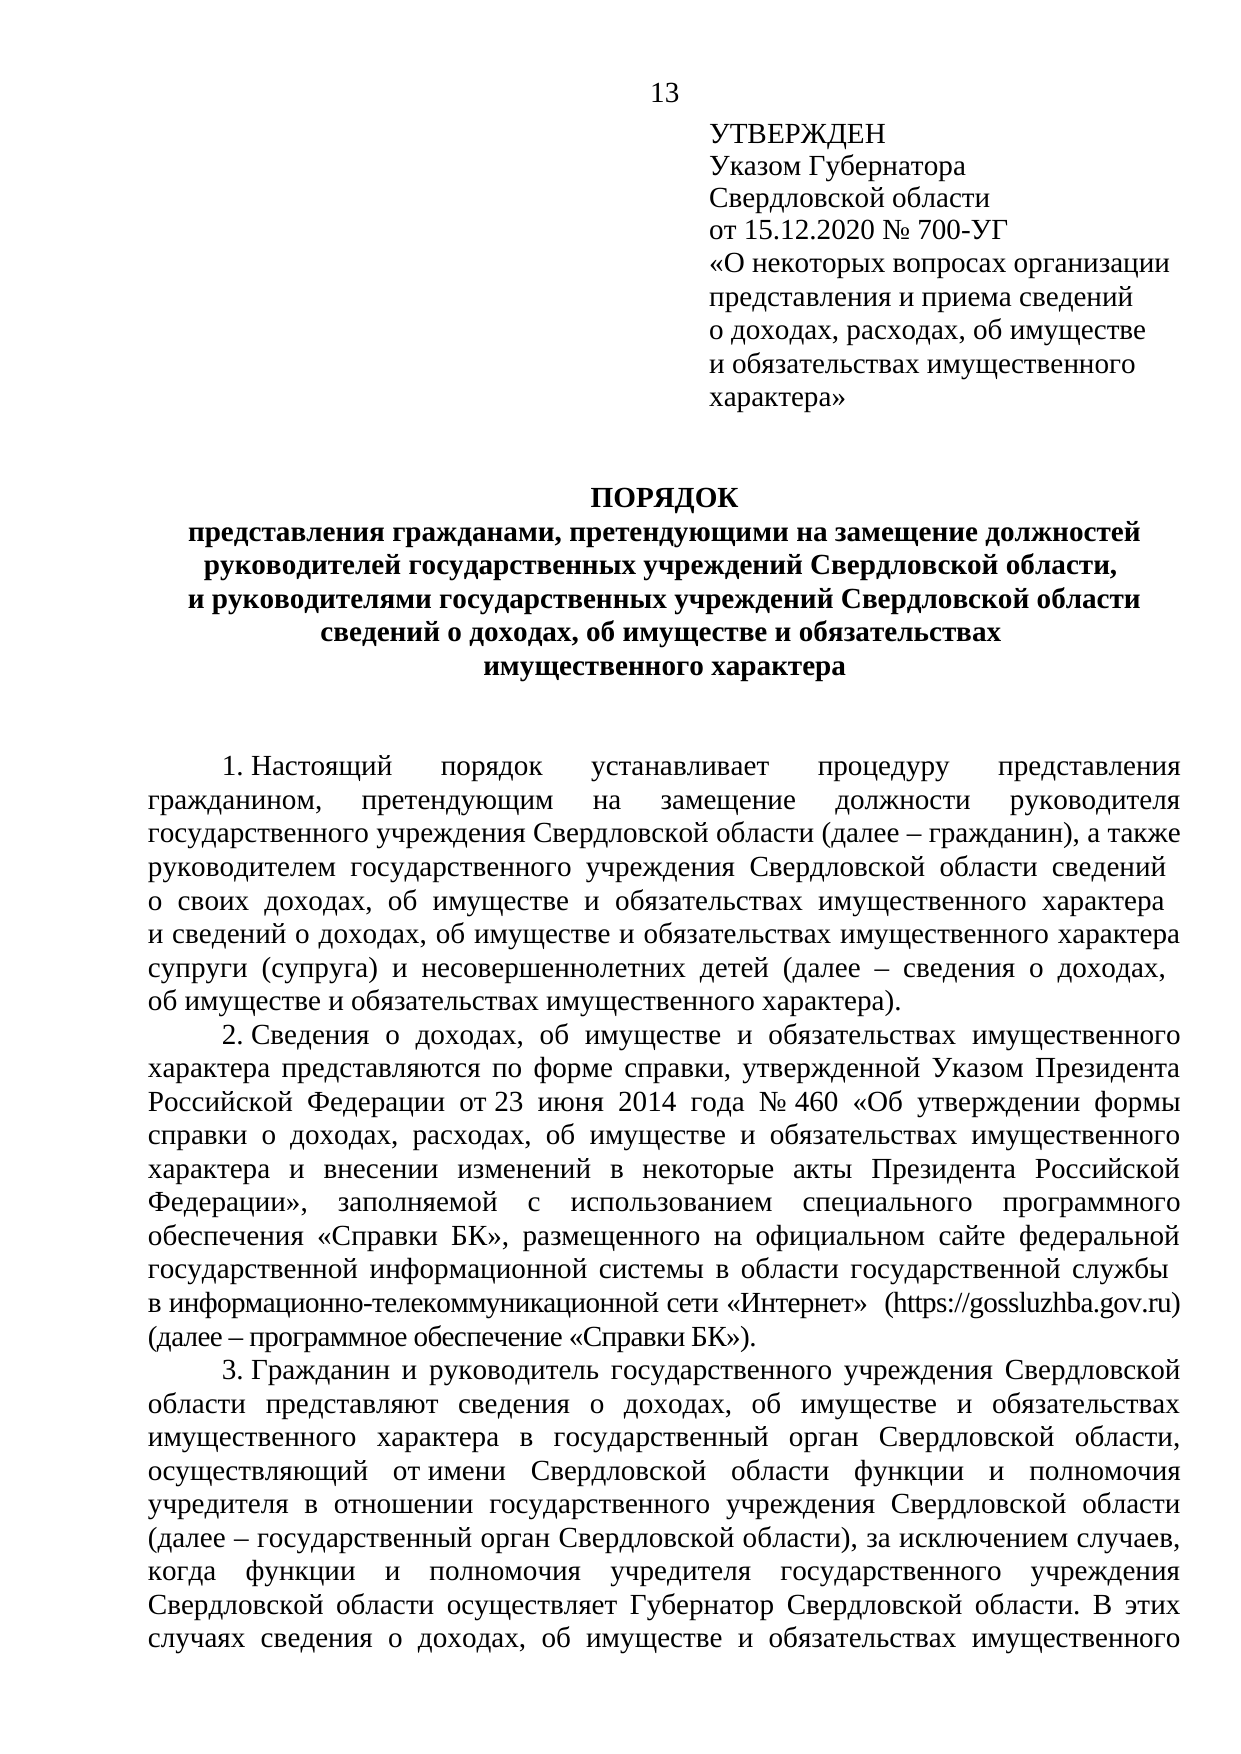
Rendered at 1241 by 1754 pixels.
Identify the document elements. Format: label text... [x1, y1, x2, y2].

text Указом Губернатора Свердловской области от 15.12.2020 № 700-УГ [709, 150, 1181, 245]
text 1. Настоящий порядок устанавливает процедуру представления гражданином, претендующим на замещение должности руководителя государственного учреждения Свердловской области (далее – гражданин), а также руководителем государственного учреждения Свердловской области сведений о своих доходах, об имуществе и обязательствах имущественного характера и сведений о доходах, об имуществе и обязательствах имущественного характера супруги (супруга) и несовершеннолетних детей (далее – сведения о доходах, об имуществе и обязательствах имущественного характера). [148, 748, 1181, 1017]
text УТВЕРЖДЕН [665, 118, 1181, 150]
text 2. Сведения о доходах, об имуществе и обязательствах имущественного характера представляются по форме справки, утвержденной Указом Президента Российской Федерации от 23 июня 2014 года № 460 «Об утверждении формы справки о доходах, расходах, об имуществе и обязательствах имущественного характера и внесении изменений в некоторые акты Президента Российской Федерации», заполняемой с использованием специального программного обеспечения «Справки БК», размещенного на официальном сайте федеральной государственной информационной системы в области государственной службы в информационно-телекоммуникационной сети «Интернет» (https://gossluzhba.gov.ru) (далее – программное обеспечение «Справки БК»). [148, 1017, 1181, 1352]
text 3. Гражданин и руководитель государственного учреждения Свердловской области представляют сведения о доходах, об имуществе и обязательствах имущественного характера в государственный орган Свердловской области, осуществляющий от имени Свердловской области функции и полномочия учредителя в отношении государственного учреждения Свердловской области (далее – государственный орган Свердловской области), за исключением случаев, когда функции и полномочия учредителя государственного учреждения Свердловской области осуществляет Губернатор Свердловской области. В этих случаях сведения о доходах, об имуществе и обязательствах имущественного [148, 1352, 1181, 1654]
text «О некоторых вопросах организации представления и приема сведений о доходах, расходах, об имуществе и обязательствах имущественного характера» [709, 245, 1181, 413]
text представления гражданами, претендующими на замещение должностей руководителей государственных учреждений Свердловской области, и руководителями государственных учреждений Свердловской области сведений о доходах, об имуществе и обязательствах имущественного характера [148, 514, 1181, 681]
text ПОРЯДОК [148, 480, 1181, 514]
